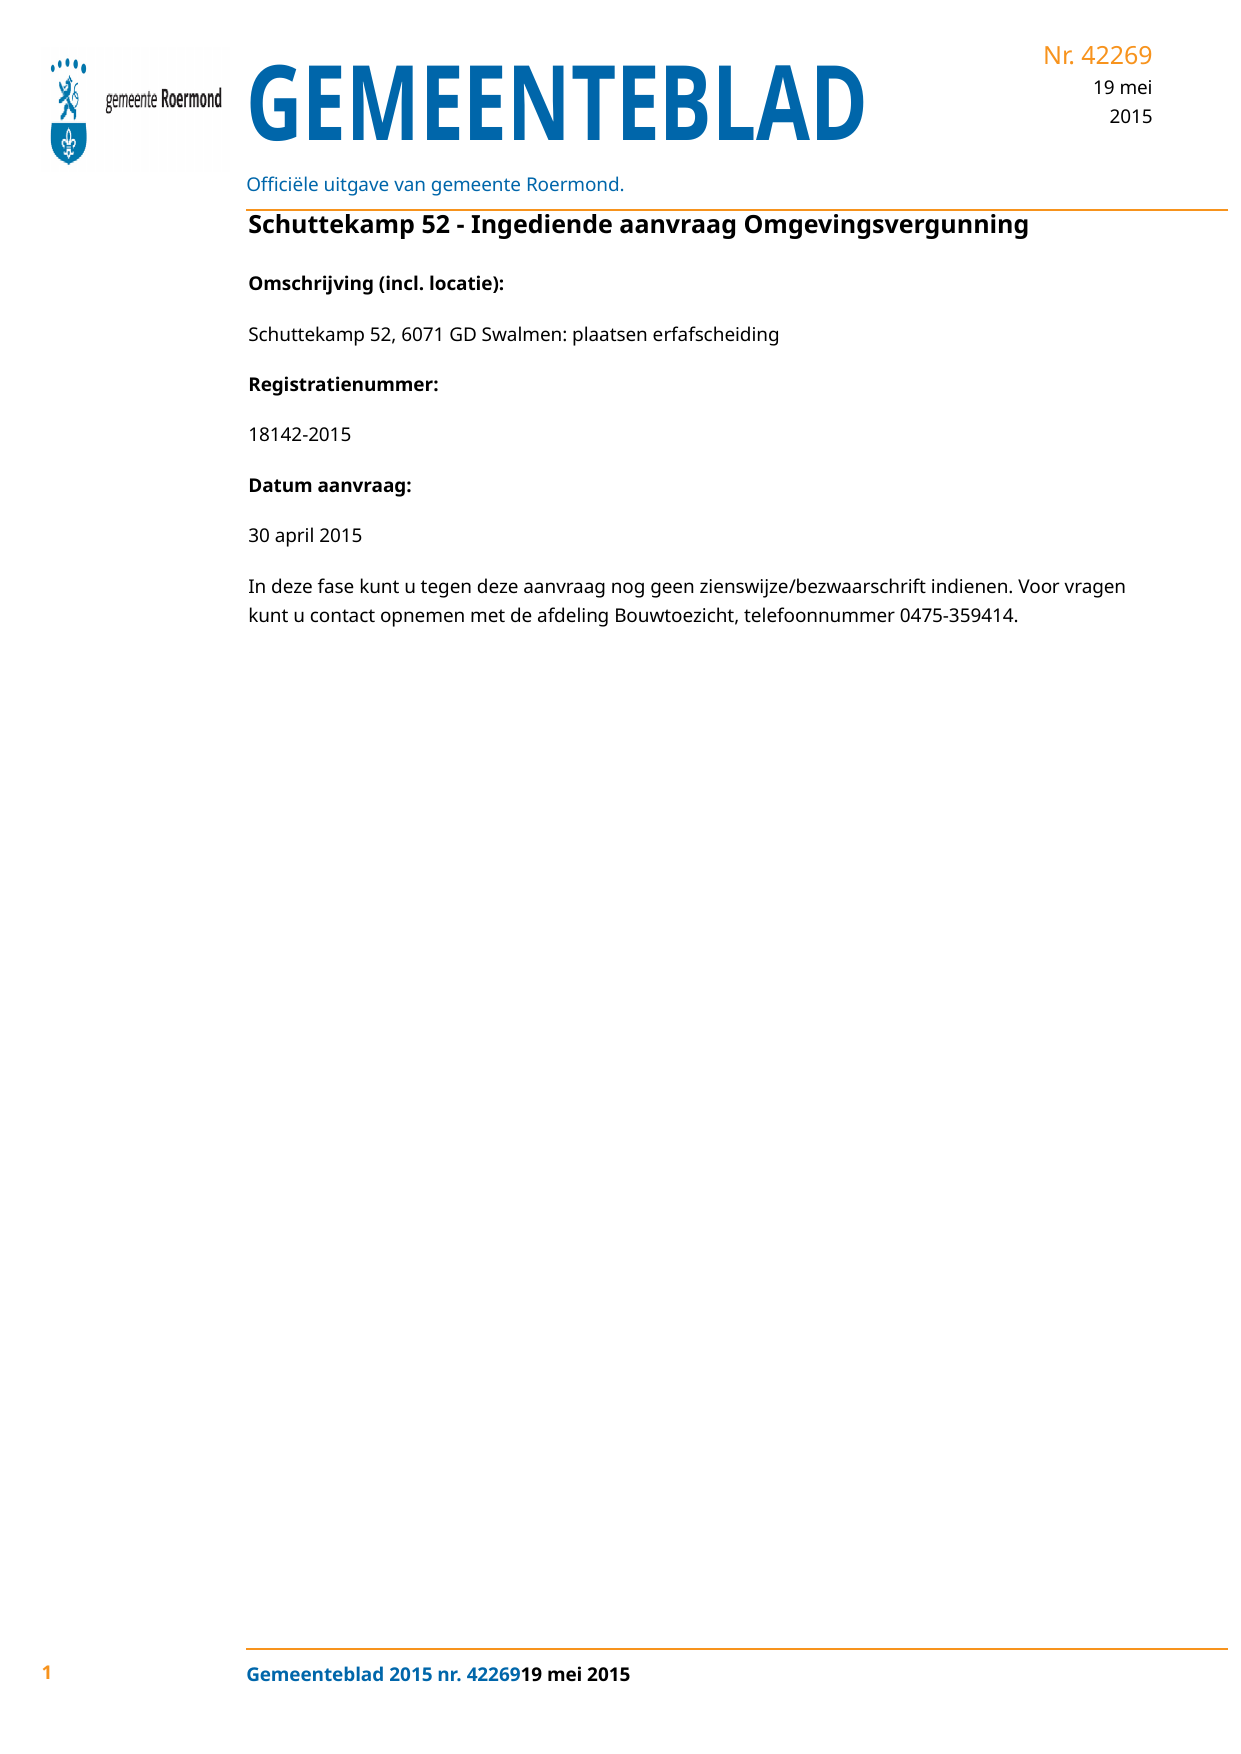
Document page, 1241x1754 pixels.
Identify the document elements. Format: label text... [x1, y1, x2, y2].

text 30 april 2015 [248, 522, 1152, 548]
text 18142-2015 [248, 422, 1152, 447]
text In deze fase kunt u tegen deze aanvraag nog geen zienswijze/bezwaarschrift indienen. Voor vragen kunt u contact opnemen met de afdeling Bouwtoezicht, telefoonnummer 0475-359414. [248, 573, 1152, 628]
text Registratienummer: [248, 371, 1152, 397]
text Schuttekamp 52 - Ingediende aanvraag Omgevingsvergunning [248, 211, 1152, 241]
picture [41, 47, 231, 172]
text Datum aanvraag: [248, 472, 1152, 498]
text Omschrijving (incl. locatie): [248, 270, 1152, 296]
text Schuttekamp 52, 6071 GD Swalmen: plaatsen erfafscheiding [248, 321, 1152, 346]
